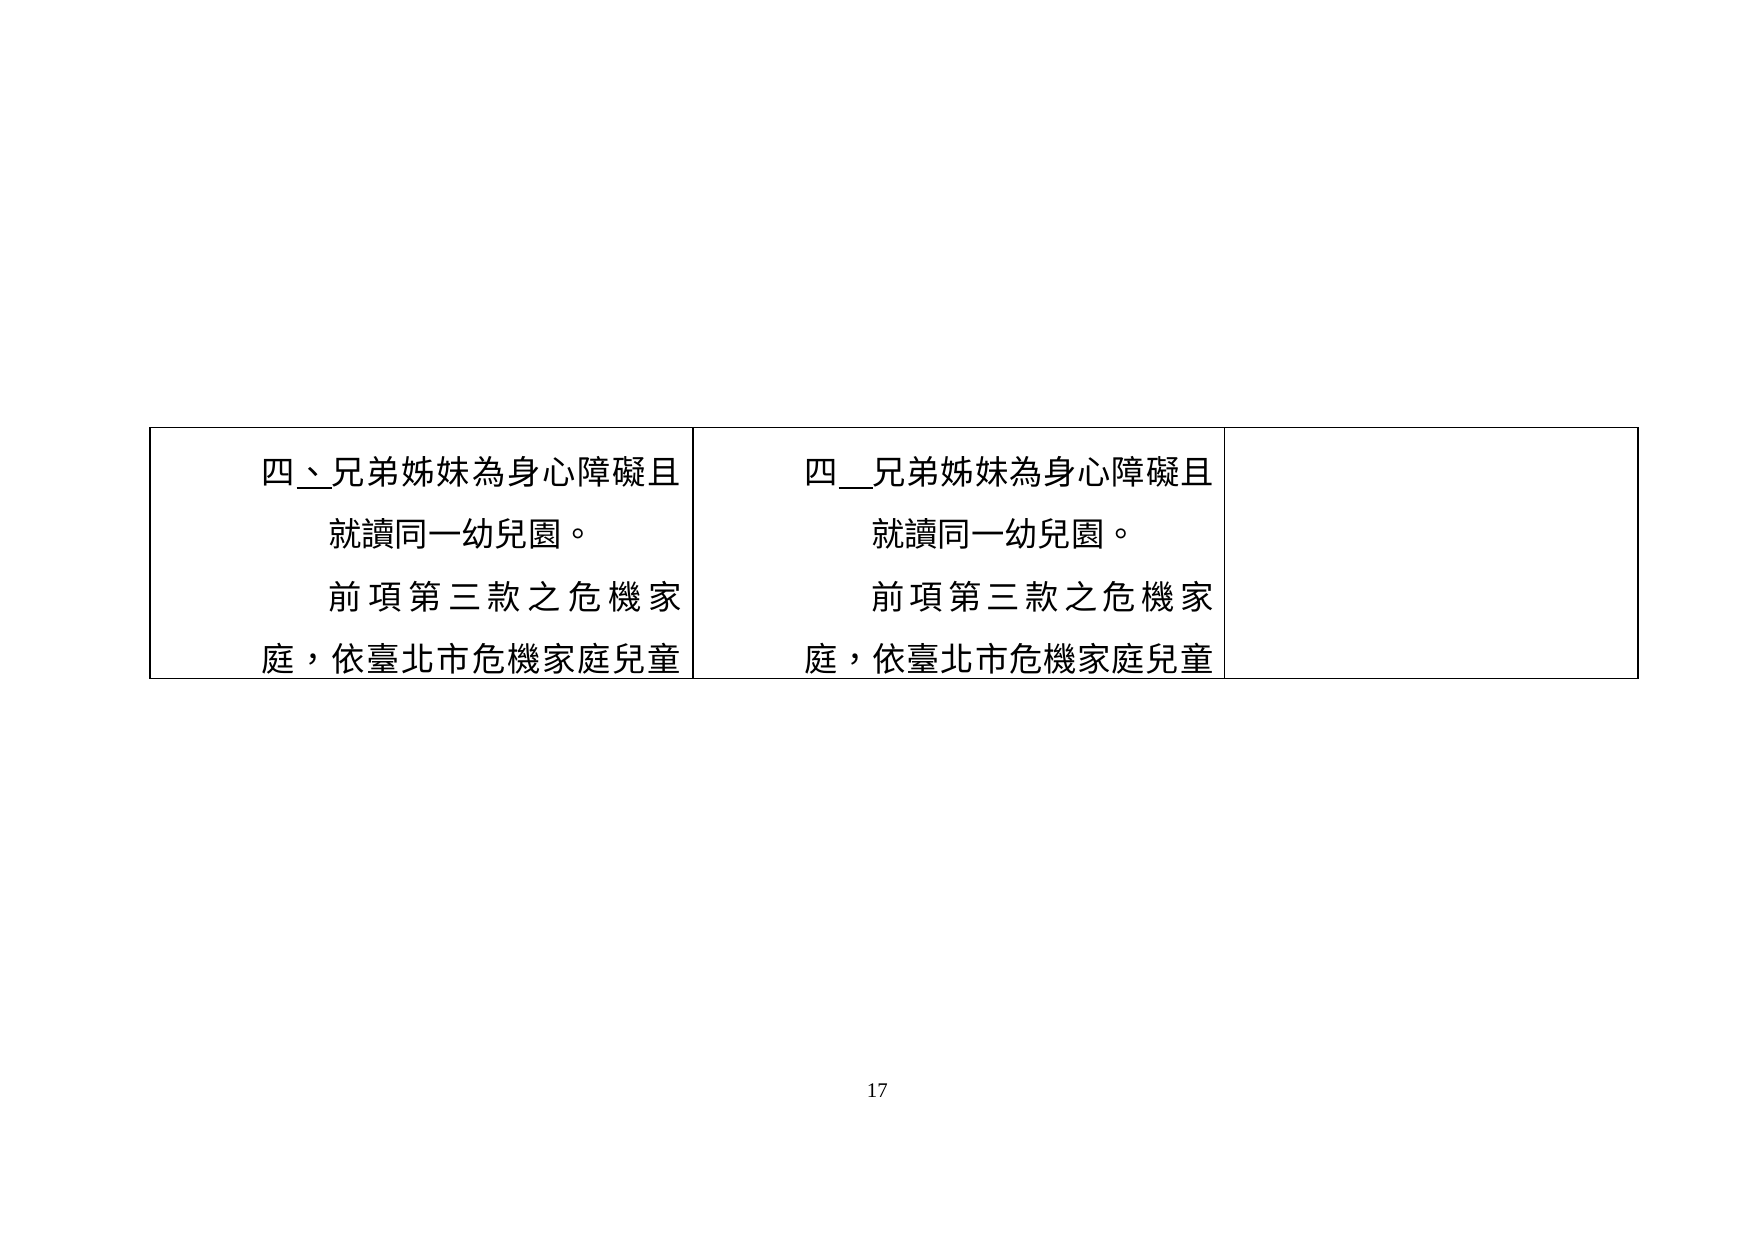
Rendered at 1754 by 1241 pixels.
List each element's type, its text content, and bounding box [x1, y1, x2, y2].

table_cell 四、兄弟姊妹為身心障礙且就讀同一幼兒園。 前項第三款之危機家庭，依臺北市危機家庭兒童 [151, 428, 692, 678]
table_cell [1225, 428, 1637, 678]
table_cell 四 兄弟姊妹為身心障礙且就讀同一幼兒園。 前項第三款之危機家庭，依臺北市危機家庭兒童 [694, 428, 1224, 678]
